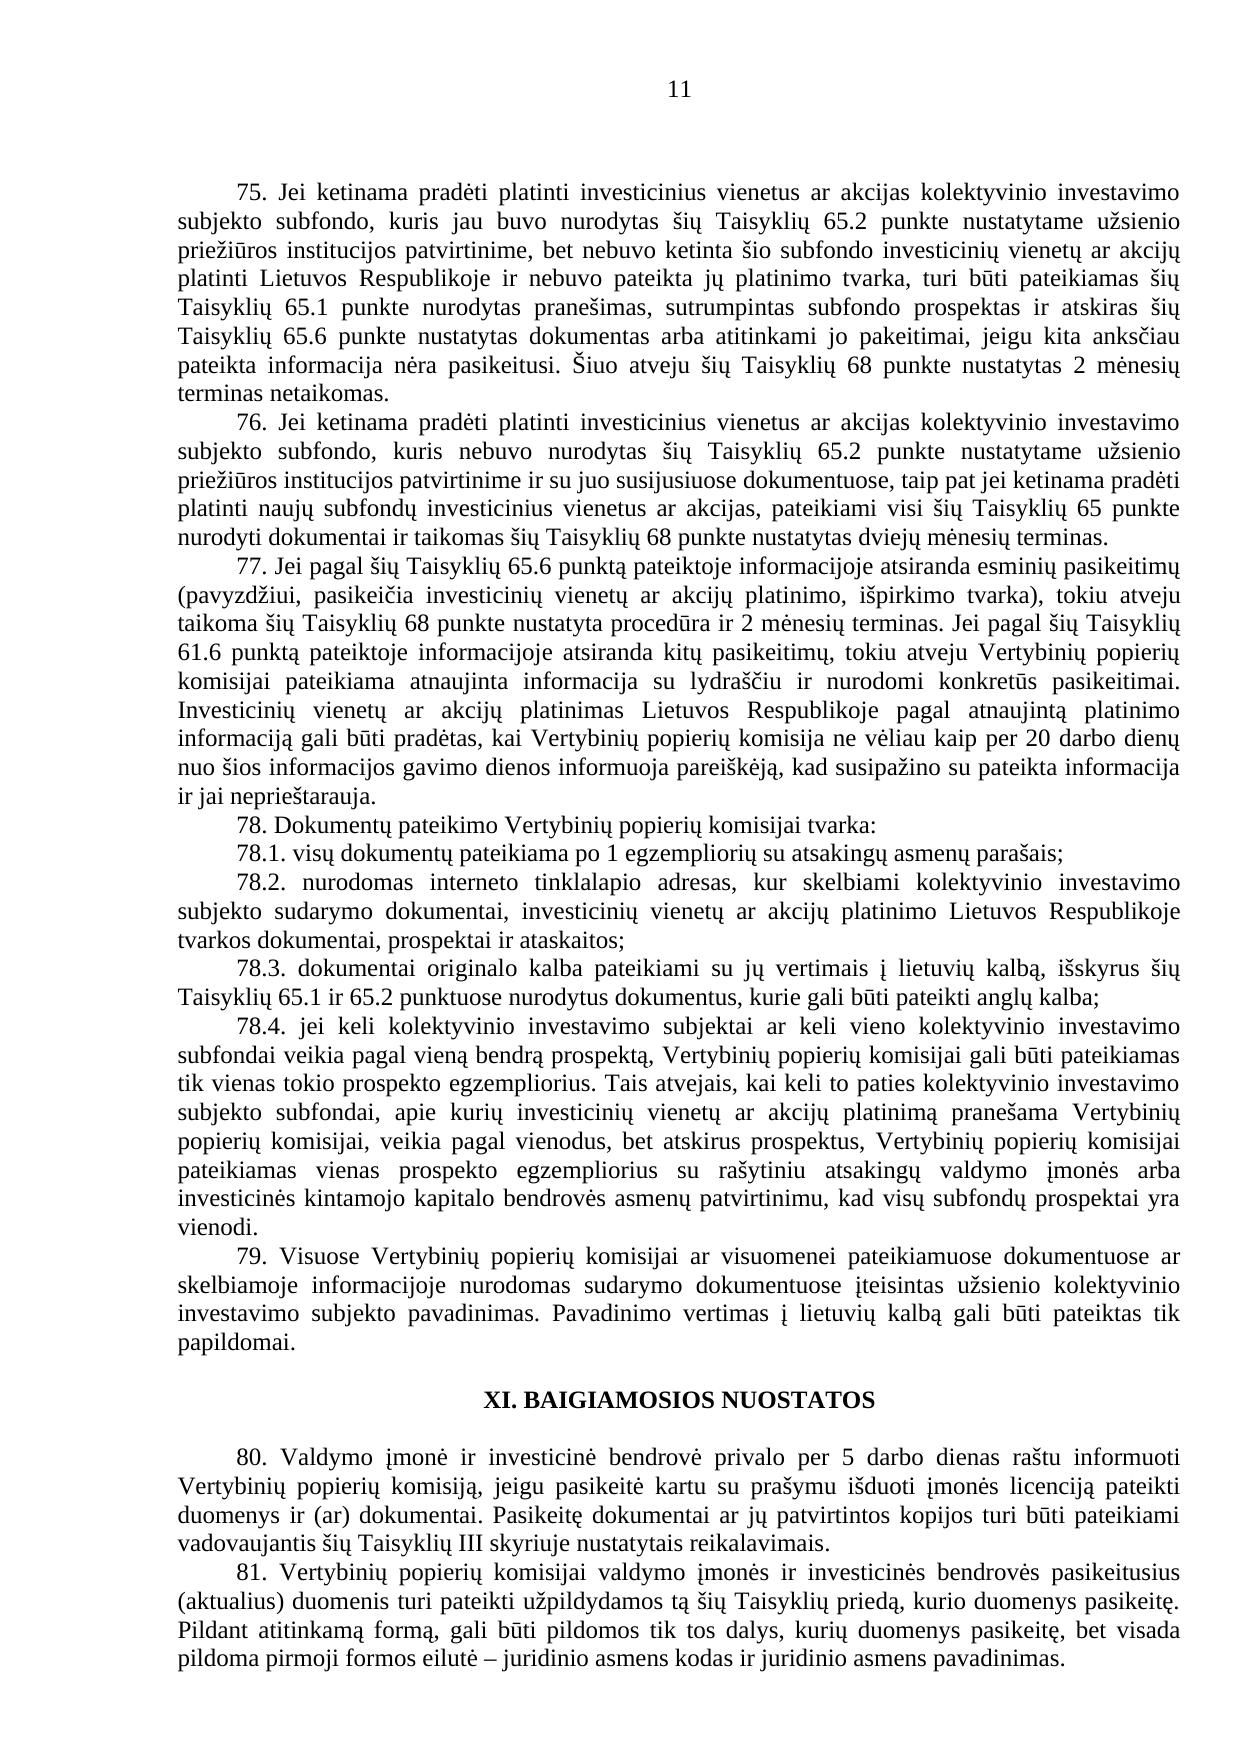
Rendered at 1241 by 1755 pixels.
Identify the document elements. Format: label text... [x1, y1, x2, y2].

text 76. Jei ketinama pradėti platinti investicinius vienetus ar akcijas kolektyvinio investavimo subjekto subfondo, kuris nebuvo nurodytas šių Taisyklių 65.2 punkte nustatytame užsienio priežiūros institucijos patvirtinime ir su juo susijusiuose dokumentuose, taip pat jei ketinama pradėti platinti naujų subfondų investicinius vienetus ar akcijas, pateikiami visi šių Taisyklių 65 punkte nurodyti dokumentai ir taikomas šių Taisyklių 68 punkte nustatytas dviejų mėnesių terminas. [177, 407, 1181, 551]
text 80. Valdymo įmonė ir investicinė bendrovė privalo per 5 darbo dienas raštu informuoti Vertybinių popierių komisiją, jeigu pasikeitė kartu su prašymu išduoti įmonės licenciją pateikti duomenys ir (ar) dokumentai. Pasikeitę dokumentai ar jų patvirtintos kopijos turi būti pateikiami vadovaujantis šių Taisyklių III skyriuje nustatytais reikalavimais. [177, 1442, 1181, 1557]
text 79. Visuose Vertybinių popierių komisijai ar visuomenei pateikiamuose dokumentuose ar skelbiamoje informacijoje nurodomas sudarymo dokumentuose įteisintas užsienio kolektyvinio investavimo subjekto pavadinimas. Pavadinimo vertimas į lietuvių kalbą gali būti pateiktas tik papildomai. [177, 1241, 1181, 1356]
text 81. Vertybinių popierių komisijai valdymo įmonės ir investicinės bendrovės pasikeitusius (aktualius) duomenis turi pateikti užpildydamos tą šių Taisyklių priedą, kurio duomenys pasikeitę. Pildant atitinkamą formą, gali būti pildomos tik tos dalys, kurių duomenys pasikeitę, bet visada pildoma pirmoji formos eilutė – juridinio asmens kodas ir juridinio asmens pavadinimas. [177, 1557, 1181, 1672]
text XI. BAIGIAMOSIOS NUOSTATOS [177, 1385, 1181, 1413]
text 78.2. nurodomas interneto tinklalapio adresas, kur skelbiami kolektyvinio investavimo subjekto sudarymo dokumentai, investicinių vienetų ar akcijų platinimo Lietuvos Respublikoje tvarkos dokumentai, prospektai ir ataskaitos; [177, 867, 1181, 953]
text 77. Jei pagal šių Taisyklių 65.6 punktą pateiktoje informacijoje atsiranda esminių pasikeitimų (pavyzdžiui, pasikeičia investicinių vienetų ar akcijų platinimo, išpirkimo tvarka), tokiu atveju taikoma šių Taisyklių 68 punkte nustatyta procedūra ir 2 mėnesių terminas. Jei pagal šių Taisyklių 61.6 punktą pateiktoje informacijoje atsiranda kitų pasikeitimų, tokiu atveju Vertybinių popierių komisijai pateikiama atnaujinta informacija su lydraščiu ir nurodomi konkretūs pasikeitimai. Investicinių vienetų ar akcijų platinimas Lietuvos Respublikoje pagal atnaujintą platinimo informaciją gali būti pradėtas, kai Vertybinių popierių komisija ne vėliau kaip per 20 darbo dienų nuo šios informacijos gavimo dienos informuoja pareiškėją, kad susipažino su pateikta informacija ir jai neprieštarauja. [177, 551, 1181, 810]
text 75. Jei ketinama pradėti platinti investicinius vienetus ar akcijas kolektyvinio investavimo subjekto subfondo, kuris jau buvo nurodytas šių Taisyklių 65.2 punkte nustatytame užsienio priežiūros institucijos patvirtinime, bet nebuvo ketinta šio subfondo investicinių vienetų ar akcijų platinti Lietuvos Respublikoje ir nebuvo pateikta jų platinimo tvarka, turi būti pateikiamas šių Taisyklių 65.1 punkte nurodytas pranešimas, sutrumpintas subfondo prospektas ir atskiras šių Taisyklių 65.6 punkte nustatytas dokumentas arba atitinkami jo pakeitimai, jeigu kita anksčiau pateikta informacija nėra pasikeitusi. Šiuo atveju šių Taisyklių 68 punkte nustatytas 2 mėnesių terminas netaikomas. [177, 177, 1181, 407]
text 78. Dokumentų pateikimo Vertybinių popierių komisijai tvarka: [177, 810, 1181, 838]
text 78.4. jei keli kolektyvinio investavimo subjektai ar keli vieno kolektyvinio investavimo subfondai veikia pagal vieną bendrą prospektą, Vertybinių popierių komisijai gali būti pateikiamas tik vienas tokio prospekto egzempliorius. Tais atvejais, kai keli to paties kolektyvinio investavimo subjekto subfondai, apie kurių investicinių vienetų ar akcijų platinimą pranešama Vertybinių popierių komisijai, veikia pagal vienodus, bet atskirus prospektus, Vertybinių popierių komisijai pateikiamas vienas prospekto egzempliorius su rašytiniu atsakingų valdymo įmonės arba investicinės kintamojo kapitalo bendrovės asmenų patvirtinimu, kad visų subfondų prospektai yra vienodi. [177, 1011, 1181, 1241]
text 78.1. visų dokumentų pateikiama po 1 egzempliorių su atsakingų asmenų parašais; [177, 838, 1181, 867]
text 78.3. dokumentai originalo kalba pateikiami su jų vertimais į lietuvių kalbą, išskyrus šių Taisyklių 65.1 ir 65.2 punktuose nurodytus dokumentus, kurie gali būti pateikti anglų kalba; [177, 953, 1181, 1011]
